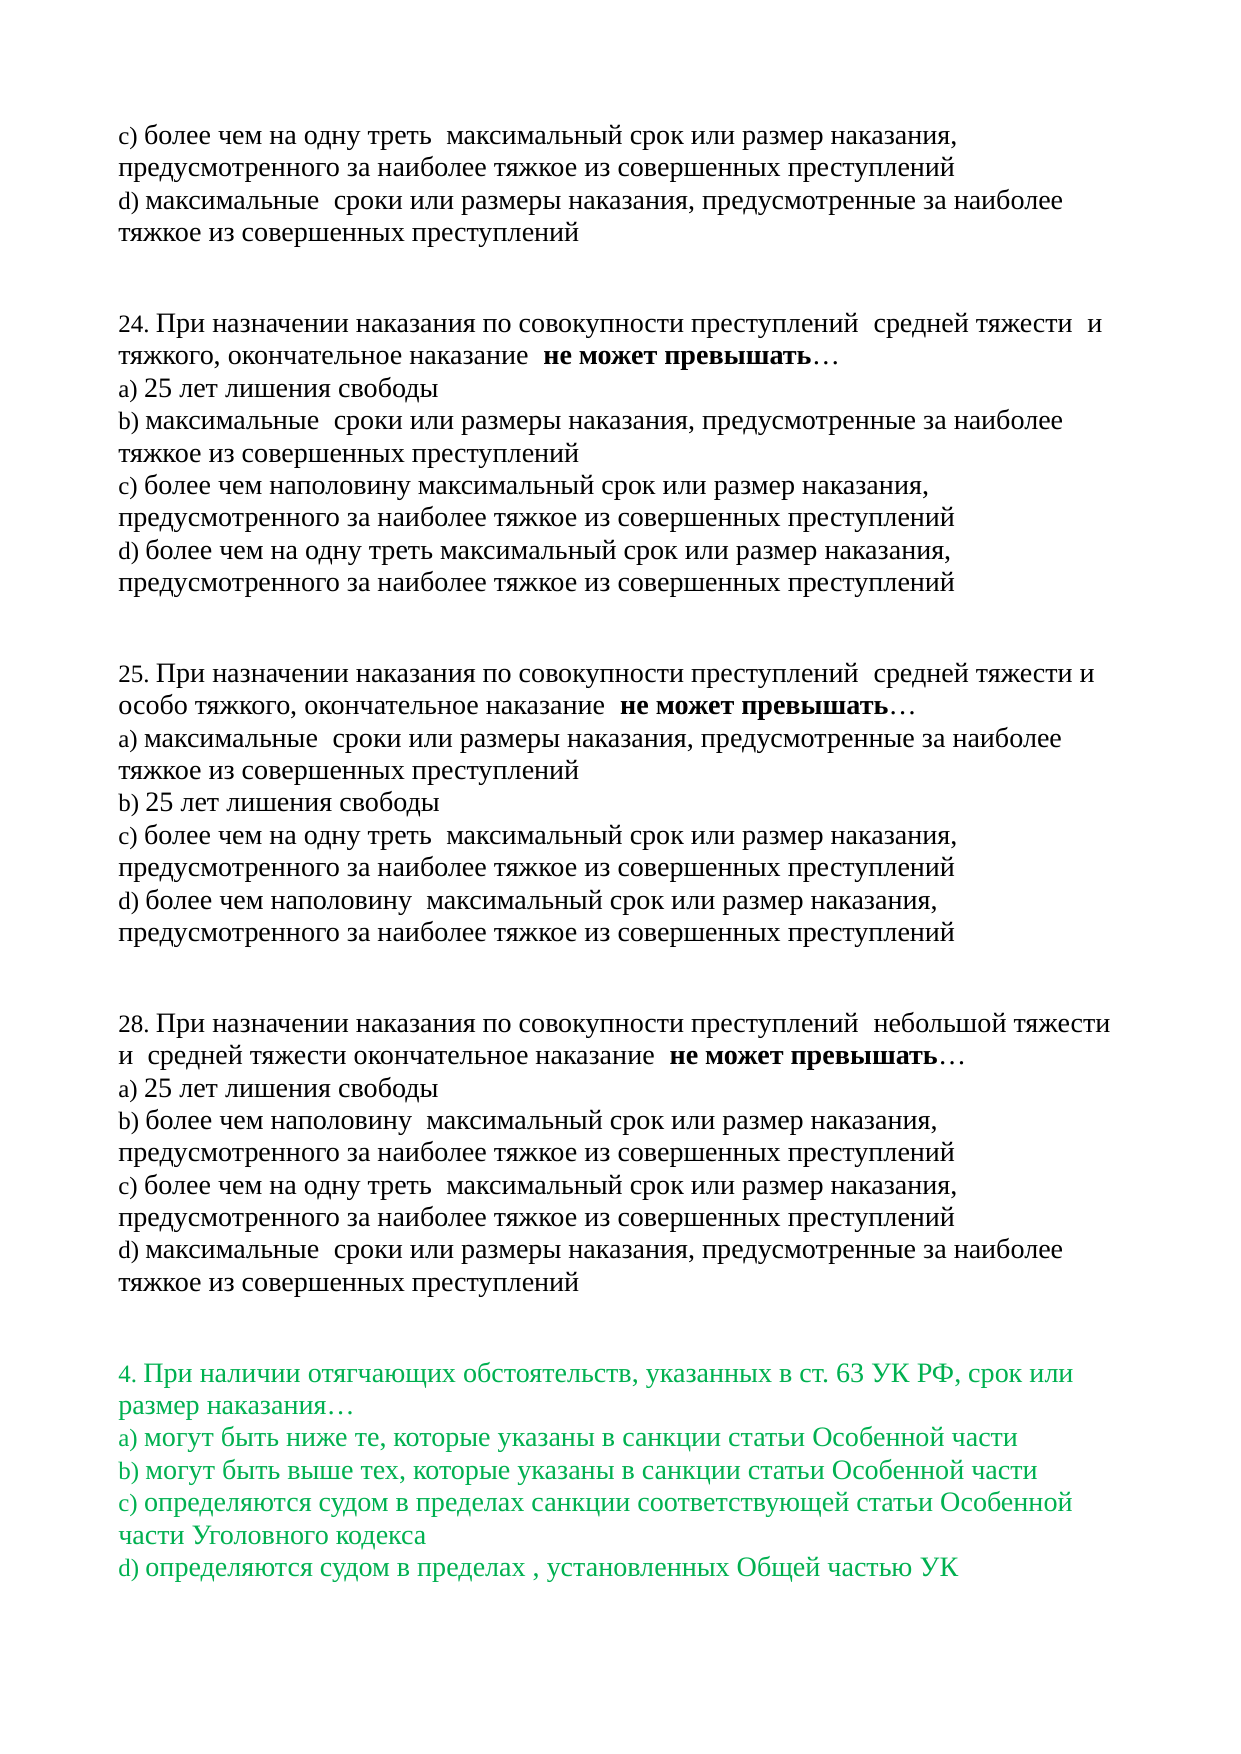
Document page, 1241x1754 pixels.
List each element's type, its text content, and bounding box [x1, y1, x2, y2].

text 25. При назначении наказания по совокупности преступлений средней тяжести и особо тяжкого, окончательное наказание не может превышать… a) максимальные сроки или размеры наказания, предусмотренные за наиболее тяжкое из совершенных преступлений b) 25 лет лишения свободы c) более чем на одну треть максимальный срок или размер наказания, предусмотренного за наиболее тяжкое из совершенных преступлений d) более чем наполовину максимальный срок или размер наказания, предусмотренного за наиболее тяжкое из совершенных преступлений [118, 656, 1122, 947]
text c) более чем на одну треть максимальный срок или размер наказания, предусмотренного за наиболее тяжкое из совершенных преступлений d) максимальные сроки или размеры наказания, предусмотренные за наиболее тяжкое из совершенных преступлений [118, 118, 1122, 248]
text 4. При наличии отягчающих обстоятельств, указанных в ст. 63 УК РФ, срок или размер наказания… a) могут быть ниже те, которые указаны в санкции статьи Особенной части b) могут быть выше тех, которые указаны в санкции статьи Особенной части c) определяются судом в пределах санкции соответствующей статьи Особенной части Уголовного кодекса d) определяются судом в пределах , установленных Общей частью УК [118, 1356, 1122, 1582]
text 24. При назначении наказания по совокупности преступлений средней тяжести и тяжкого, окончательное наказание не может превышать… a) 25 лет лишения свободы b) максимальные сроки или размеры наказания, предусмотренные за наиболее тяжкое из совершенных преступлений c) более чем наполовину максимальный срок или размер наказания, предусмотренного за наиболее тяжкое из совершенных преступлений d) более чем на одну треть максимальный срок или размер наказания, предусмотренного за наиболее тяжкое из совершенных преступлений [118, 306, 1122, 598]
text 28. При назначении наказания по совокупности преступлений небольшой тяжести и средней тяжести окончательное наказание не может превышать… a) 25 лет лишения свободы b) более чем наполовину максимальный срок или размер наказания, предусмотренного за наиболее тяжкое из совершенных преступлений c) более чем на одну треть максимальный срок или размер наказания, предусмотренного за наиболее тяжкое из совершенных преступлений d) максимальные сроки или размеры наказания, предусмотренные за наиболее тяжкое из совершенных преступлений [118, 1006, 1122, 1297]
